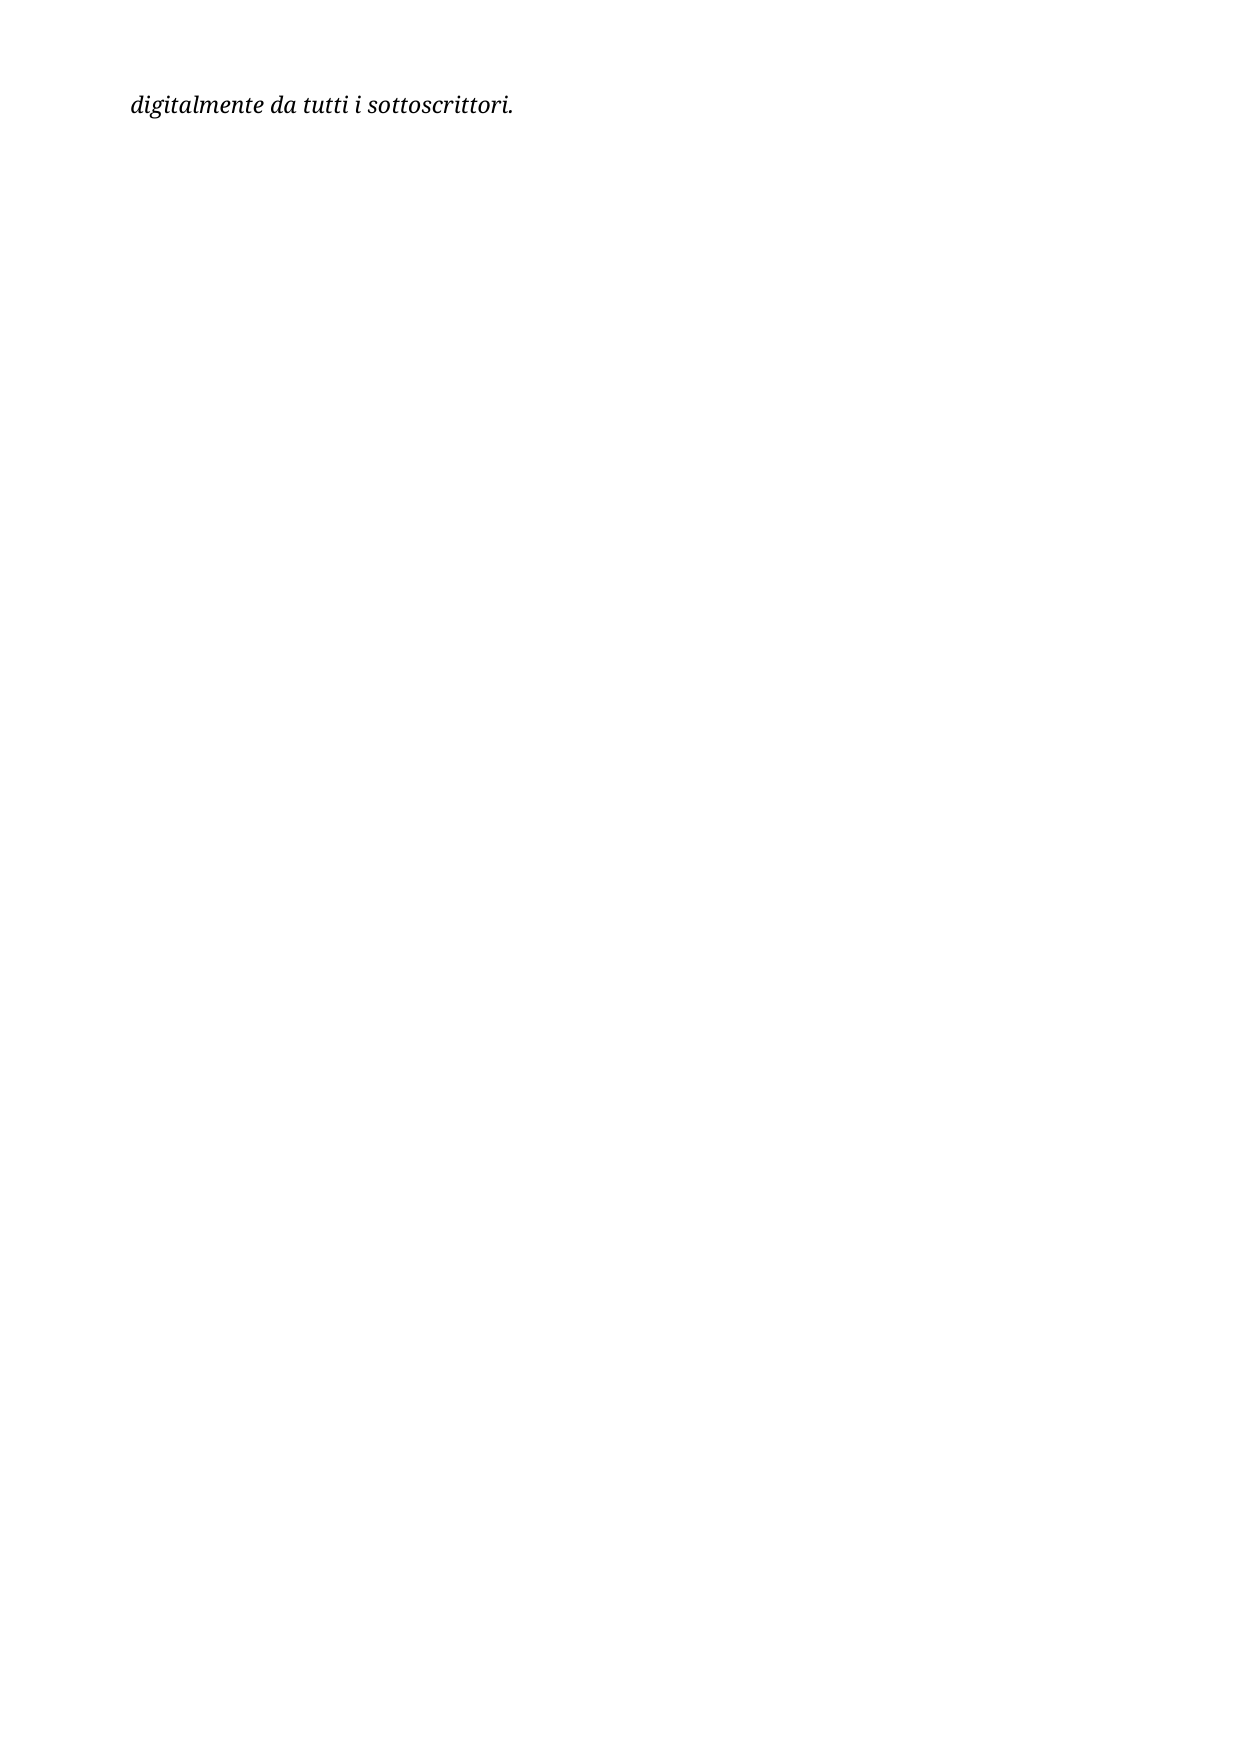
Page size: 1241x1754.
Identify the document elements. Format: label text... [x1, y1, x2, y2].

text digitalmente da tutti i sottoscrittori. [130, 89, 1122, 120]
